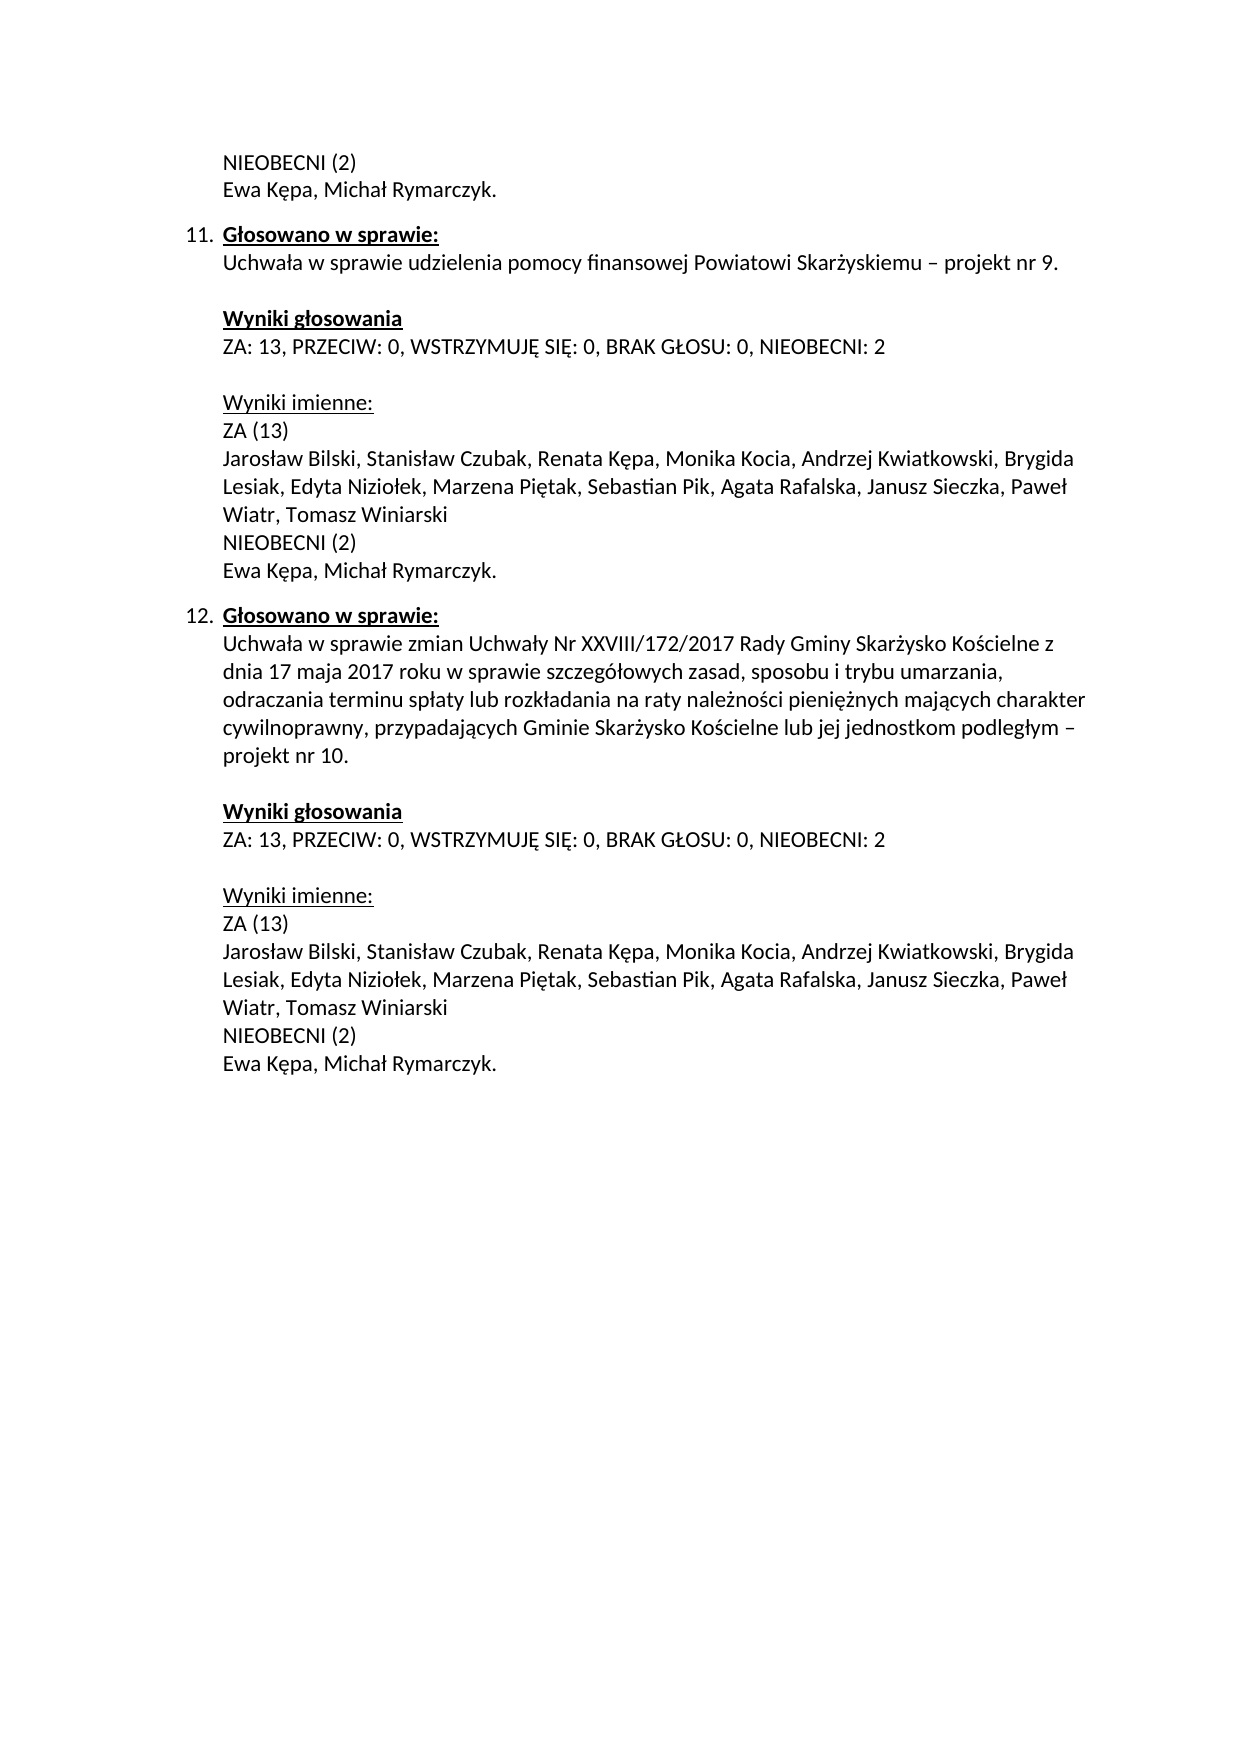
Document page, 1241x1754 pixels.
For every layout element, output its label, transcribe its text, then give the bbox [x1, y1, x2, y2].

list NIEOBECNI (2) Ewa Kępa, Michał Rymarczyk. [185, 148, 1093, 204]
list Głosowano w sprawie: Uchwała w sprawie udzielenia pomocy finansowej Powiatowi Skarżyskiemu – projekt nr 9. Wyniki głosowania ZA: 13, PRZECIW: 0, WSTRZYMUJĘ SIĘ: 0, BRAK GŁOSU: 0, NIEOBECNI: 2 Wyniki imienne: ZA (13) Jarosław Bilski, Stanisław Czubak, Renata Kępa, Monika Kocia, Andrzej Kwiatkowski, Brygida Lesiak, Edyta Niziołek, Marzena Piętak, Sebastian Pik, Agata Rafalska, Janusz Sieczka, Paweł Wiatr, Tomasz Winiarski NIEOBECNI (2) Ewa Kępa, Michał Rymarczyk. [185, 220, 1093, 584]
list Głosowano w sprawie: Uchwała w sprawie zmian Uchwały Nr XXVIII/172/2017 Rady Gminy Skarżysko Kościelne z dnia 17 maja 2017 roku w sprawie szczegółowych zasad, sposobu i trybu umarzania, odraczania terminu spłaty lub rozkładania na raty należności pieniężnych mających charakter cywilnoprawny, przypadających Gminie Skarżysko Kościelne lub jej jednostkom podległym – projekt nr 10. Wyniki głosowania ZA: 13, PRZECIW: 0, WSTRZYMUJĘ SIĘ: 0, BRAK GŁOSU: 0, NIEOBECNI: 2 Wyniki imienne: ZA (13) Jarosław Bilski, Stanisław Czubak, Renata Kępa, Monika Kocia, Andrzej Kwiatkowski, Brygida Lesiak, Edyta Niziołek, Marzena Piętak, Sebastian Pik, Agata Rafalska, Janusz Sieczka, Paweł Wiatr, Tomasz Winiarski NIEOBECNI (2) Ewa Kępa, Michał Rymarczyk. [185, 601, 1093, 1106]
